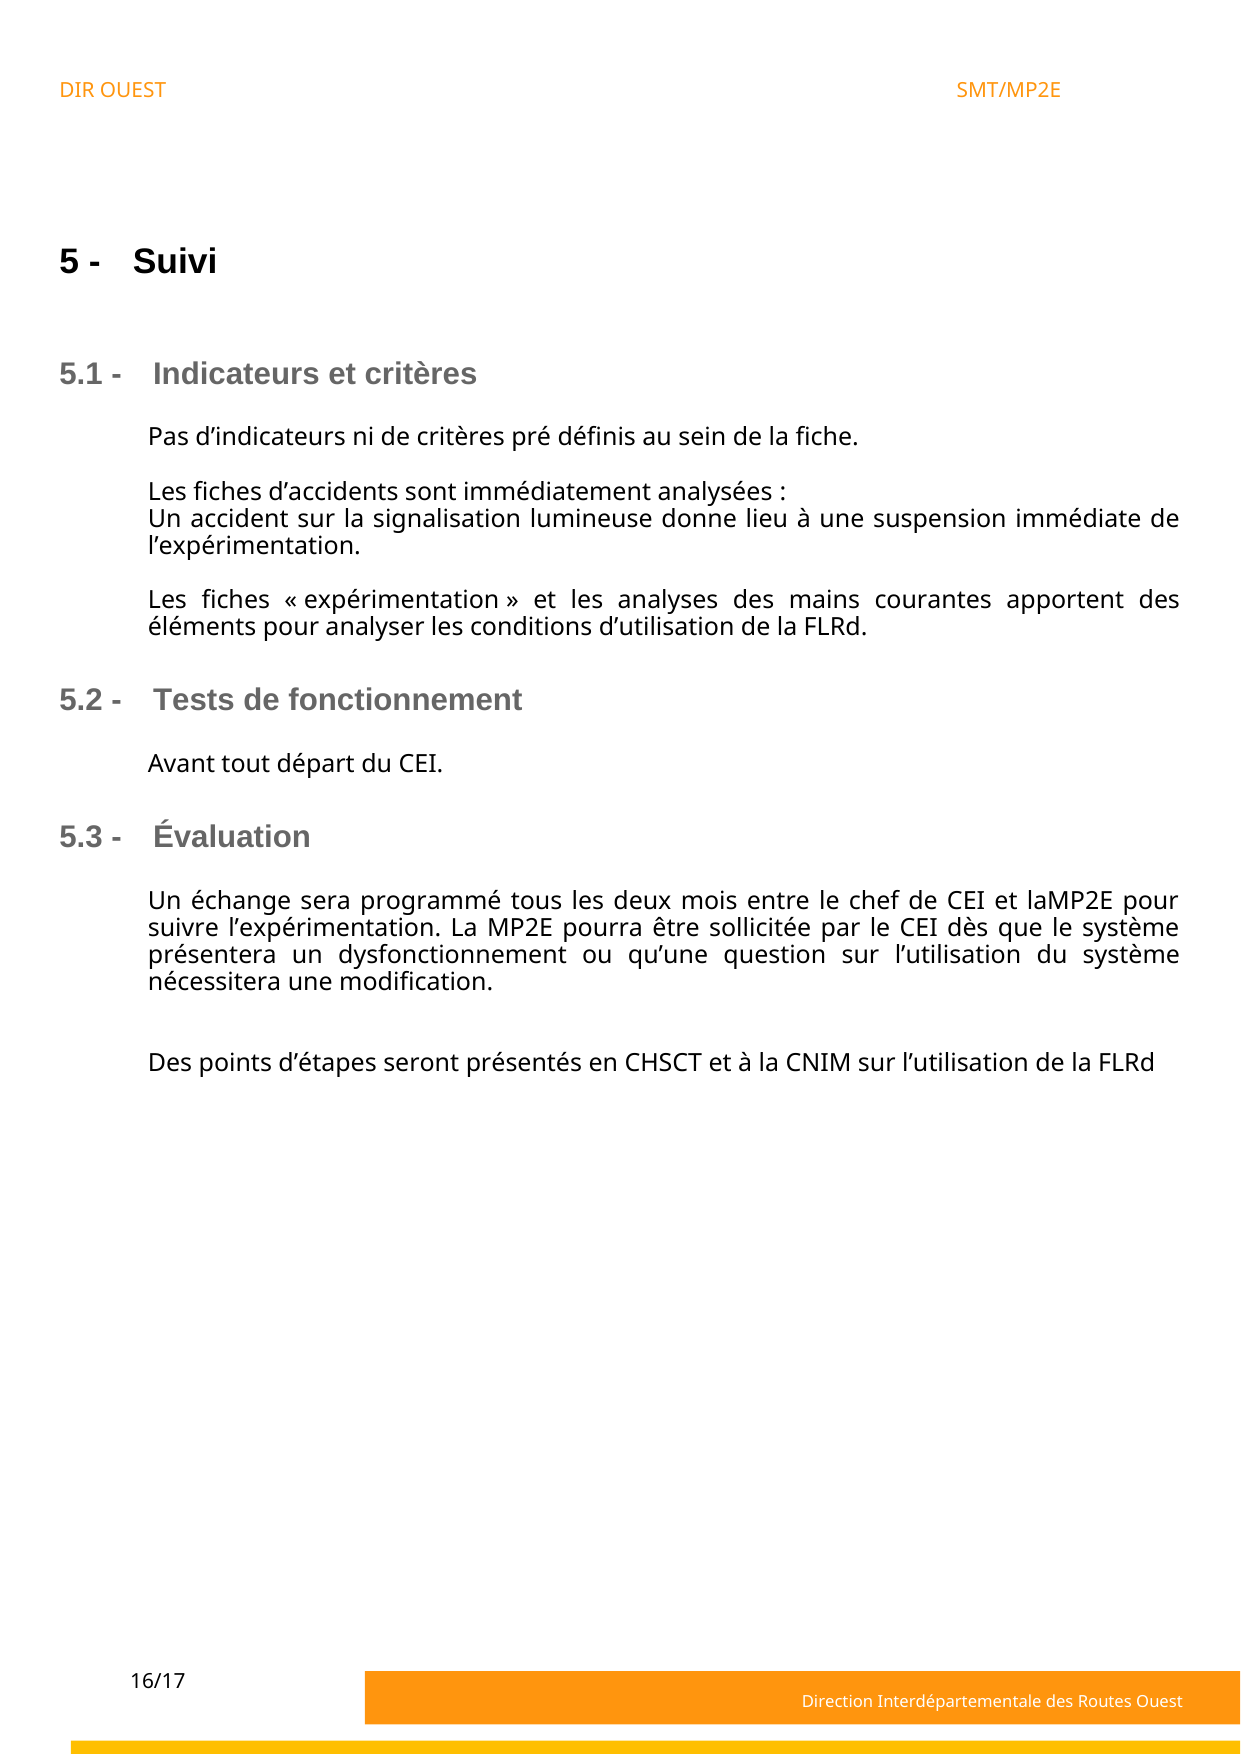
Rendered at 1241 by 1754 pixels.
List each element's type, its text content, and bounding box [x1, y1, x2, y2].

text Les fiches d’accidents sont immédiatement analysées : [148, 478, 1181, 505]
text Avant tout départ du CEI. [148, 751, 1181, 778]
subtitle Évaluation [59, 819, 1181, 854]
text Un accident sur la signalisation lumineuse donne lieu à une suspension immédiate de l’expérimentation. [148, 505, 1181, 559]
text Un échange sera programmé tous les deux mois entre le chef de CEI et laMP2E pour suivre l’expérimentation. La MP2E pourra être sollicitée par le CEI dès que le système présentera un dysfonctionnement ou qu’une question sur l’utilisation du système nécessitera une modification. [148, 888, 1181, 996]
subtitle Suivi [59, 241, 1181, 281]
text Les fiches « expérimentation » et les analyses des mains courantes apportent des éléments pour analyser les conditions d’utilisation de la FLRd. [148, 587, 1181, 641]
subtitle Indicateurs et critères [59, 356, 1181, 391]
text Des points d’étapes seront présentés en CHSCT et à la CNIM sur l’utilisation de la FLRd [148, 1050, 1181, 1077]
text Pas d’indicateurs ni de critères pré définis au sein de la fiche. [148, 424, 1181, 451]
subtitle Tests de fonctionnement [59, 682, 1181, 717]
